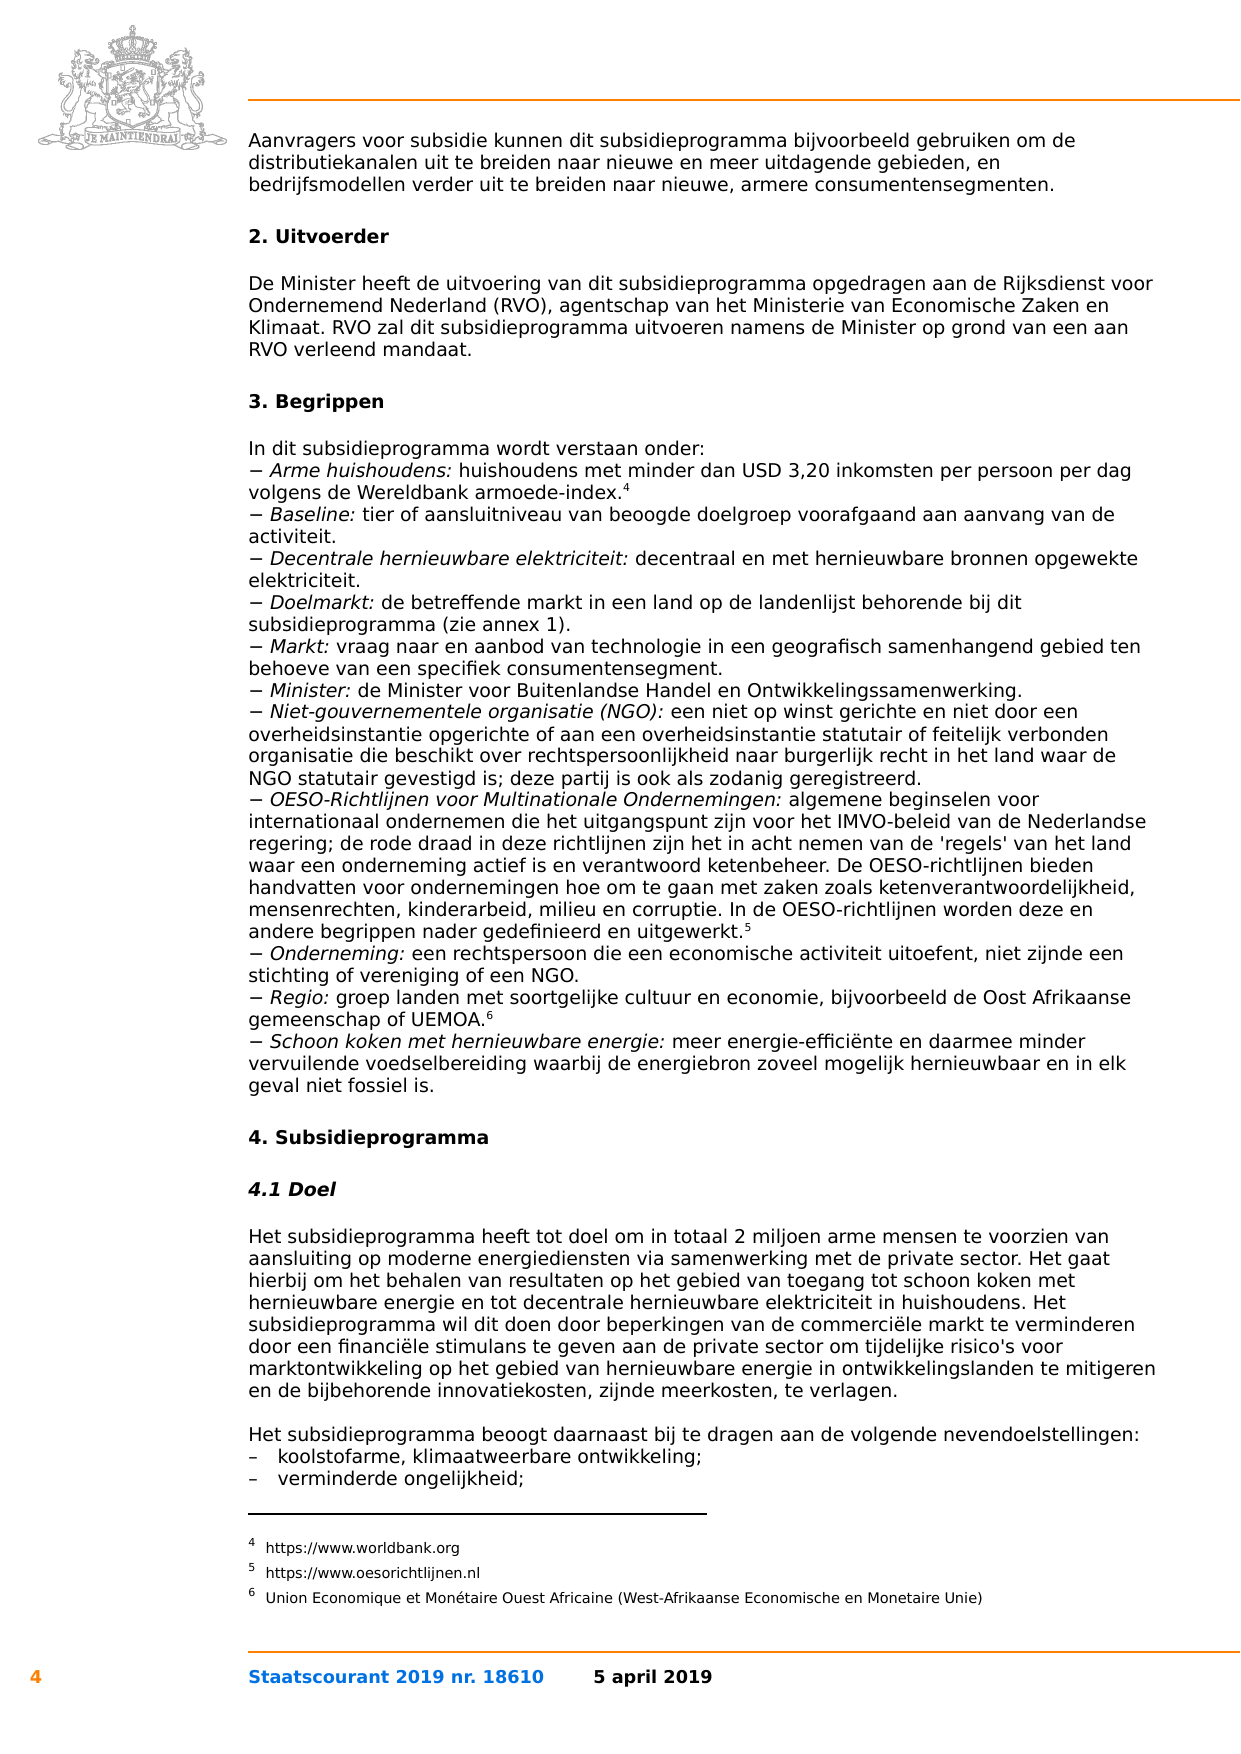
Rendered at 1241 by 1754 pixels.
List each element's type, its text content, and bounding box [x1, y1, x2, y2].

text Union Economique et Monétaire Ouest Africaine (West-Afrikaanse Economische en Monetaire Unie) [248, 1586, 1163, 1608]
text Aanvragers voor subsidie kunnen dit subsidieprogramma bijvoorbeeld gebruiken om de distributiekanalen uit te breiden naar nieuwe en meer uitdagende gebieden, en bedrijfsmodellen verder uit te breiden naar nieuwe, armere consumentensegmenten. [248, 130, 1163, 196]
text https://www.worldbank.org [248, 1536, 1163, 1558]
text De Minister heeft de uitvoering van dit subsidieprogramma opgedragen aan de Rijksdienst voor Ondernemend Nederland (RVO), agentschap van het Ministerie van Economische Zaken en Klimaat. RVO zal dit subsidieprogramma uitvoeren namens de Minister op grond van een aan RVO verleend mandaat. [248, 273, 1163, 361]
subtitle 4.1 Doel [248, 1179, 1163, 1201]
text Het subsidieprogramma beoogt daarnaast bij te dragen aan de volgende nevendoelstellingen: [248, 1424, 1163, 1446]
subtitle 4. Subsidieprogramma [248, 1127, 1163, 1149]
text − Onderneming: een rechtspersoon die een economische activiteit uitoefent, niet zijnde een stichting of vereniging of een NGO. [248, 943, 1163, 987]
subtitle 3. Begrippen [248, 391, 1163, 413]
text − Minister: de Minister voor Buitenlandse Handel en Ontwikkelingssamenwerking. [248, 679, 1163, 701]
text − Niet-gouvernementele organisatie (NGO): een niet op winst gerichte en niet door een overheidsinstantie opgerichte of aan een overheidsinstantie statutair of feitelijk verbonden organisatie die beschikt over rechtspersoonlijkheid naar burgerlijk recht in het land waar de NGO statutair gevestigd is; deze partij is ook als zodanig geregistreerd. [248, 701, 1163, 789]
text − Regio: groep landen met soortgelijke cultuur en economie, bijvoorbeeld de Oost Afrikaanse gemeenschap of UEMOA. [248, 987, 1163, 1031]
text − Doelmarkt: de betreffende markt in een land op de landenlijst behorende bij dit subsidieprogramma (zie annex 1). [248, 592, 1163, 636]
text https://www.oesorichtlijnen.nl [248, 1561, 1163, 1583]
text – koolstofarme, klimaatweerbare ontwikkeling; [248, 1446, 1163, 1468]
text − Baseline: tier of aansluitniveau van beoogde doelgroep voorafgaand aan aanvang van de activiteit. [248, 504, 1163, 548]
text – verminderde ongelijkheid; [248, 1468, 1163, 1490]
subtitle 2. Uitvoerder [248, 226, 1163, 248]
text − Markt: vraag naar en aanbod van technologie in een geografisch samenhangend gebied ten behoeve van een specifiek consumentensegment. [248, 636, 1163, 679]
text − Schoon koken met hernieuwbare energie: meer energie-efficiënte en daarmee minder vervuilende voedselbereiding waarbij de energiebron zoveel mogelijk hernieuwbaar en in elk geval niet fossiel is. [248, 1031, 1163, 1097]
text In dit subsidieprogramma wordt verstaan onder: [248, 438, 1163, 460]
text − OESO-Richtlijnen voor Multinationale Ondernemingen: algemene beginselen voor internationaal ondernemen die het uitgangspunt zijn voor het IMVO-beleid van de Nederlandse regering; de rode draad in deze richtlijnen zijn het in acht nemen van de 'regels' van het land waar een onderneming actief is en verantwoord ketenbeheer. De OESO-richtlijnen bieden handvatten voor ondernemingen hoe om te gaan met zaken zoals ketenverantwoordelijkheid, mensenrechten, kinderarbeid, milieu en corruptie. In de OESO-richtlijnen worden deze en andere begrippen nader gedefinieerd en uitgewerkt. [248, 789, 1163, 943]
text Het subsidieprogramma heeft tot doel om in totaal 2 miljoen arme mensen te voorzien van aansluiting op moderne energiediensten via samenwerking met de private sector. Het gaat hierbij om het behalen van resultaten op het gebied van toegang tot schoon koken met hernieuwbare energie en tot decentrale hernieuwbare elektriciteit in huishoudens. Het subsidieprogramma wil dit doen door beperkingen van de commerciële markt te verminderen door een financiële stimulans te geven aan de private sector om tijdelijke risico's voor marktontwikkeling op het gebied van hernieuwbare energie in ontwikkelingslanden te mitigeren en de bijbehorende innovatiekosten, zijnde meerkosten, te verlagen. [248, 1226, 1163, 1402]
text − Arme huishoudens: huishoudens met minder dan USD 3,20 inkomsten per persoon per dag volgens de Wereldbank armoede-index. [248, 460, 1163, 504]
picture [38, 25, 227, 150]
text − Decentrale hernieuwbare elektriciteit: decentraal en met hernieuwbare bronnen opgewekte elektriciteit. [248, 548, 1163, 592]
